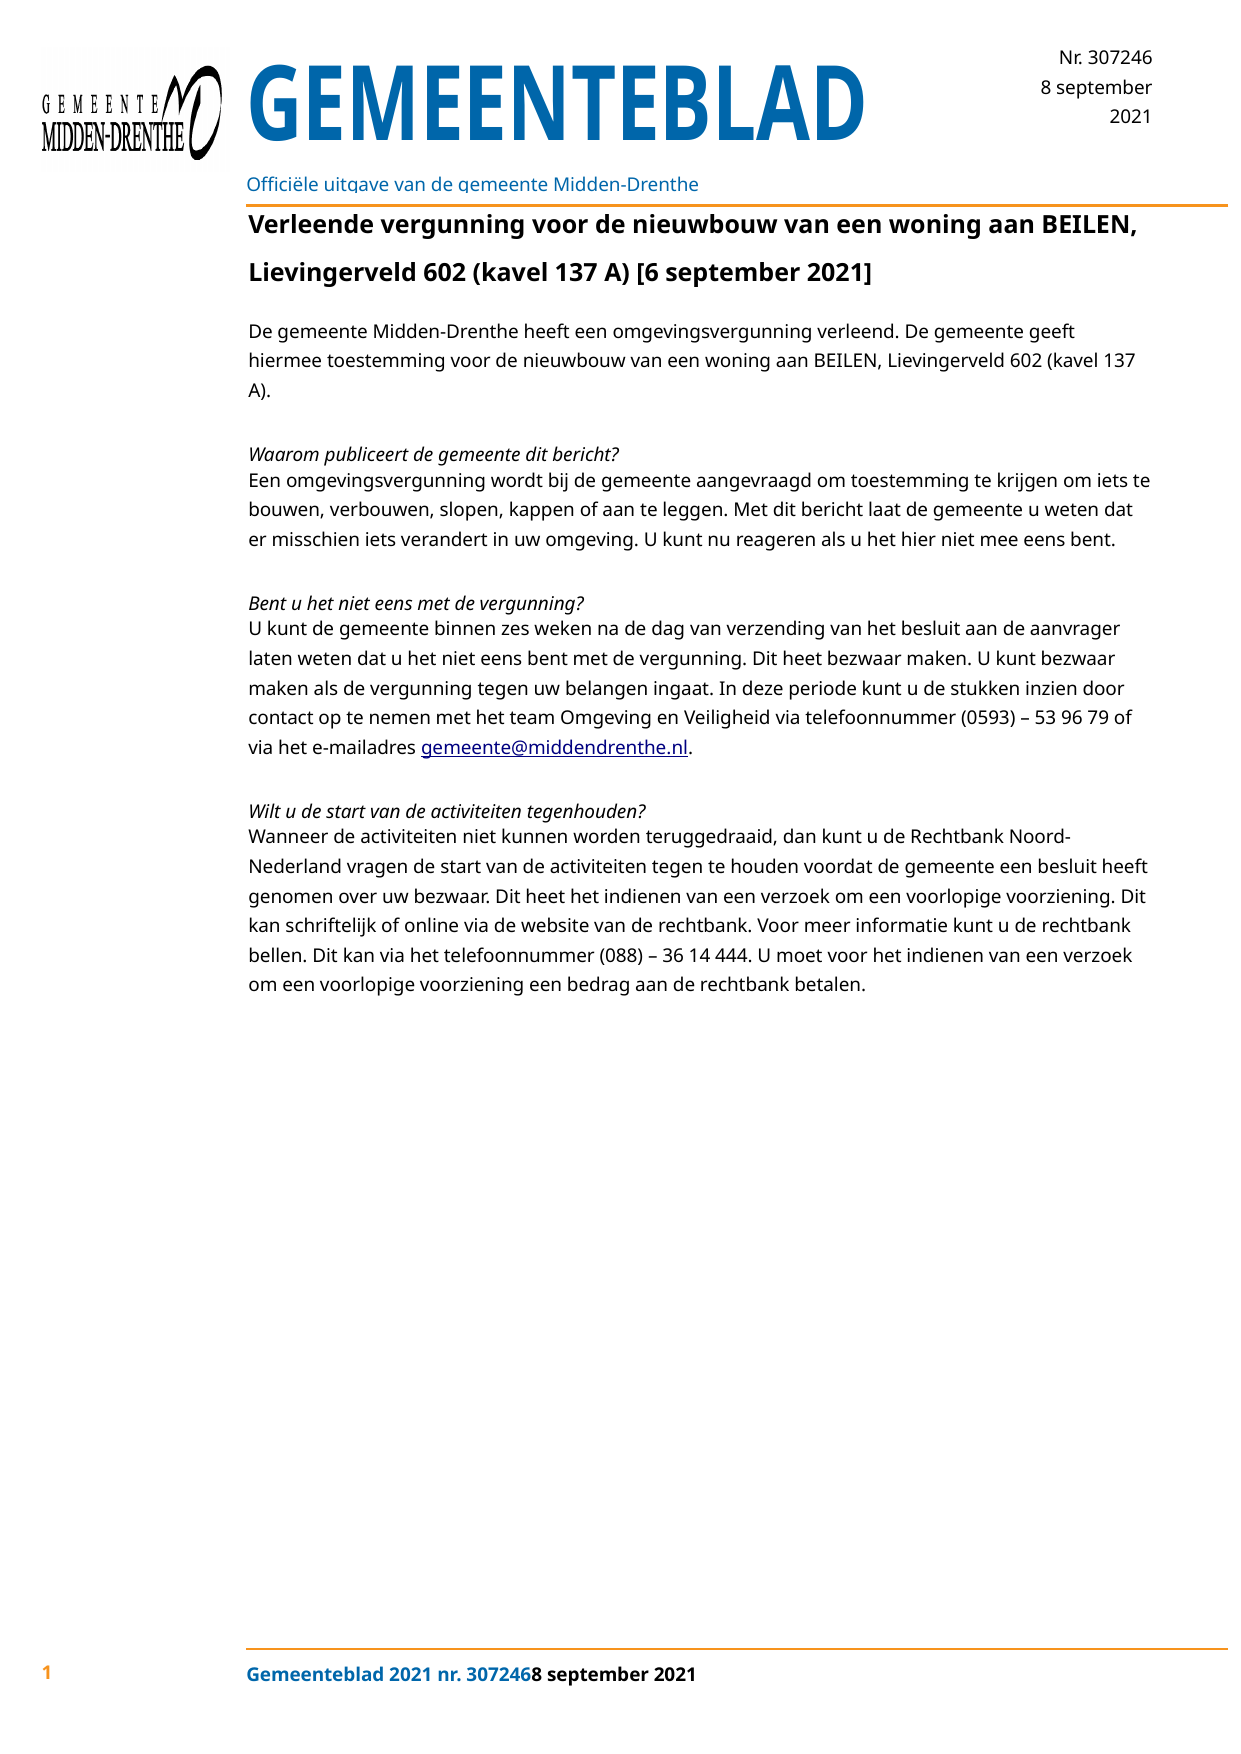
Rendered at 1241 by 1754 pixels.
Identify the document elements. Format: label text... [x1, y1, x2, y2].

text Verleende vergunning voor de nieuwbouw van een woning aan BEILEN, Lievingerveld 602 (kavel 137 A) [6 september 2021] [248, 207, 1152, 288]
text De gemeente Midden-Drenthe heeft een omgevingsvergunning verleend. De gemeente geeft hiermee toestemming voor de nieuwbouw van een woning aan BEILEN, Lievingerveld 602 (kavel 137 A). [248, 318, 1152, 403]
text Waarom publiceert de gemeente dit bericht? [248, 441, 1152, 467]
text Bent u het niet eens met de vergunning? [248, 590, 1152, 616]
text Wanneer de activiteiten niet kunnen worden teruggedraaid, dan kunt u de Rechtbank Noord-Nederland vragen de start van de activiteiten tegen te houden voordat de gemeente een besluit heeft genomen over uw bezwaar. Dit heet het indienen van een verzoek om een voorlopige voorziening. Dit kan schriftelijk of online via de website van de rechtbank. Voor meer informatie kunt u de rechtbank bellen. Dit kan via het telefoonnummer (088) – 36 14 444. U moet voor het indienen van een verzoek om een voorlopige voorziening een bedrag aan de rechtbank betalen. [248, 824, 1152, 997]
text Wilt u de start van de activiteiten tegenhouden? [248, 798, 1152, 824]
picture [41, 47, 231, 172]
text U kunt de gemeente binnen zes weken na de dag van verzending van het besluit aan de aanvrager laten weten dat u het niet eens bent met de vergunning. Dit heet bezwaar maken. U kunt bezwaar maken als de vergunning tegen uw belangen ingaat. In deze periode kunt u de stukken inzien door contact op te nemen met het team Omgeving en Veiligheid via telefoonnummer (0593) – 53 96 79 of via het e-mailadres gemeente@middendrenthe.nl. [248, 616, 1152, 760]
text Een omgevingsvergunning wordt bij de gemeente aangevraagd om toestemming te krijgen om iets te bouwen, verbouwen, slopen, kappen of aan te leggen. Met dit bericht laat de gemeente u weten dat er misschien iets verandert in uw omgeving. U kunt nu reageren als u het hier niet mee eens bent. [248, 467, 1152, 552]
